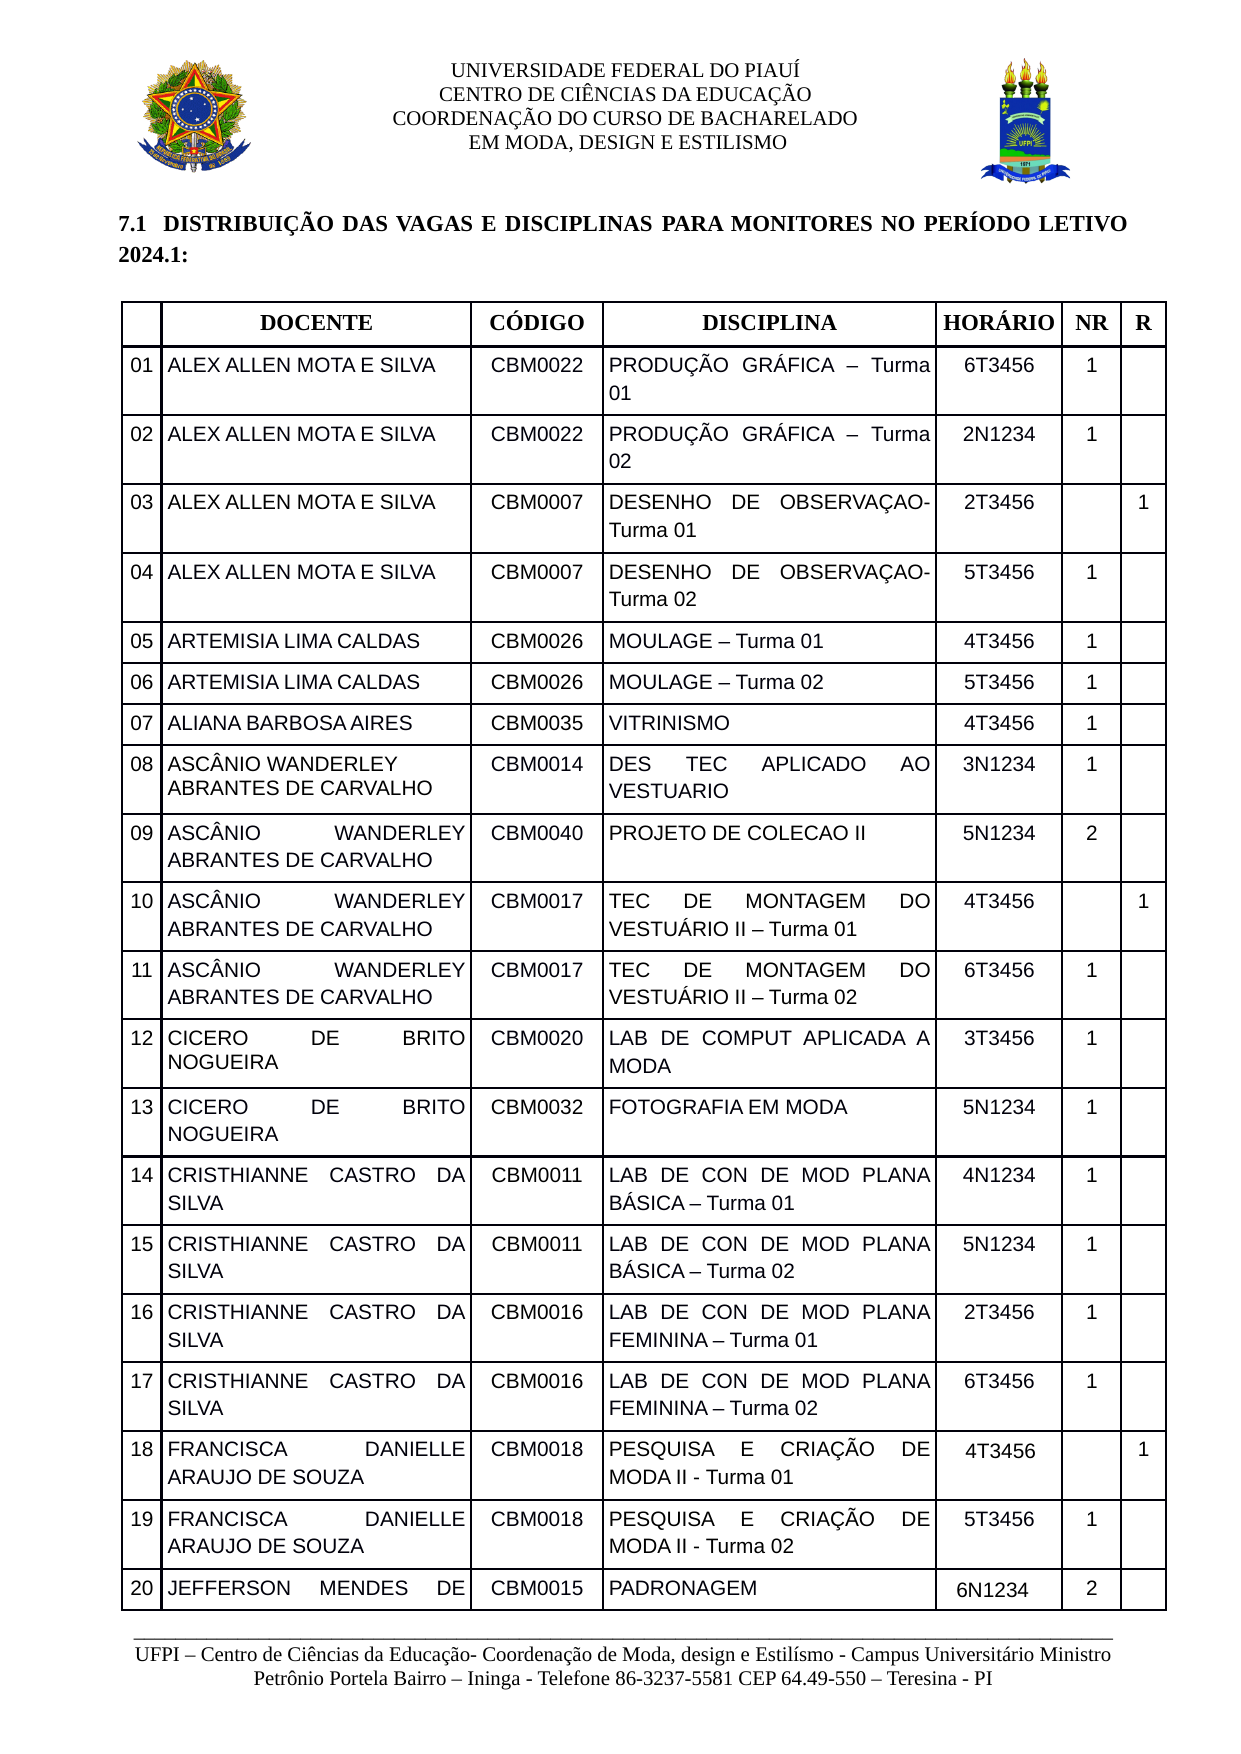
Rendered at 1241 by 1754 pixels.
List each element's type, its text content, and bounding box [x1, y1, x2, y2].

table_cell 02 [123, 416, 160, 482]
table_cell CBM0014 [472, 746, 602, 813]
table_cell 07 [123, 705, 160, 744]
table_cell CICERO DE BRITO NOGUEIRA [163, 1089, 470, 1155]
table_cell 19 [123, 1501, 160, 1568]
table_cell 1 [1063, 554, 1120, 621]
table_cell 6T3456 [937, 348, 1061, 414]
table_cell 2N1234 [937, 416, 1061, 482]
table_cell 20 [123, 1570, 160, 1609]
table_cell 1 [1122, 1432, 1165, 1499]
table_cell CBM0016 [472, 1295, 602, 1361]
table_cell VITRINISMO [604, 705, 935, 744]
table_header CÓDIGO [472, 303, 602, 345]
table_cell ALEX ALLEN MOTA E SILVA [163, 348, 470, 414]
table_cell 1 [1063, 623, 1120, 662]
table_cell CBM0011 [472, 1226, 602, 1292]
table_header HORÁRIO [937, 303, 1061, 345]
table_cell 3N1234 [937, 746, 1061, 813]
table_cell CBM0007 [472, 485, 602, 552]
table_cell [1122, 1501, 1165, 1568]
table_cell [1063, 485, 1120, 552]
table_cell CBM0017 [472, 952, 602, 1018]
table_cell 04 [123, 554, 160, 621]
table_cell PESQUISA E CRIAÇÃO DE MODA II - Turma 01 [604, 1432, 935, 1499]
table_cell 4N1234 [937, 1158, 1061, 1224]
table_cell 6T3456 [937, 1363, 1061, 1429]
table_cell [937, 1432, 1061, 1499]
table_cell CBM0040 [472, 815, 602, 881]
table_cell ARTEMISIA LIMA CALDAS [163, 664, 470, 703]
table_cell CRISTHIANNE CASTRO DA SILVA [163, 1363, 470, 1429]
table_cell 15 [123, 1226, 160, 1292]
table_cell CBM0020 [472, 1020, 602, 1087]
table_cell 1 [1122, 883, 1165, 950]
table_cell CBM0032 [472, 1089, 602, 1155]
table_cell 06 [123, 664, 160, 703]
table_cell PESQUISA E CRIAÇÃO DE MODA II - Turma 02 [604, 1501, 935, 1568]
table_cell CBM0016 [472, 1363, 602, 1429]
table_cell [1122, 554, 1165, 621]
table_cell CRISTHIANNE CASTRO DA SILVA [163, 1295, 470, 1361]
table_cell [1122, 1158, 1165, 1224]
table_cell 18 [123, 1432, 160, 1499]
table_cell LAB DE CON DE MOD PLANA FEMININA – Turma 02 [604, 1363, 935, 1429]
table_cell 14 [123, 1158, 160, 1224]
table_cell [1122, 1089, 1165, 1155]
table_cell CICERO DE BRITO NOGUEIRA [163, 1020, 470, 1087]
table_cell FOTOGRAFIA EM MODA [604, 1089, 935, 1155]
table_cell ASCÂNIO WANDERLEY ABRANTES DE CARVALHO [163, 883, 470, 950]
table_cell TEC DE MONTAGEM DO VESTUÁRIO II – Turma 01 [604, 883, 935, 950]
table_cell ALEX ALLEN MOTA E SILVA [163, 485, 470, 552]
table_cell 4T3456 [937, 623, 1061, 662]
table_cell LAB DE CON DE MOD PLANA BÁSICA – Turma 02 [604, 1226, 935, 1292]
table_cell ASCÂNIO WANDERLEY ABRANTES DE CARVALHO [163, 952, 470, 1018]
table_header NR [1063, 303, 1120, 345]
table_cell 6T3456 [937, 952, 1061, 1018]
table_cell 1 [1063, 1158, 1120, 1224]
table_cell 1 [1063, 1295, 1120, 1361]
table_cell ALEX ALLEN MOTA E SILVA [163, 554, 470, 621]
table_cell JEFFERSON MENDES DE [163, 1570, 470, 1609]
table_cell LAB DE CON DE MOD PLANA FEMININA – Turma 01 [604, 1295, 935, 1361]
table_cell 08 [123, 746, 160, 813]
table_cell 17 [123, 1363, 160, 1429]
table_cell TEC DE MONTAGEM DO VESTUÁRIO II – Turma 02 [604, 952, 935, 1018]
table_cell MOULAGE – Turma 01 [604, 623, 935, 662]
table_cell 4T3456 [937, 705, 1061, 744]
table_cell 1 [1063, 705, 1120, 744]
table_cell [1063, 1432, 1120, 1499]
table_cell [1063, 883, 1120, 950]
table_cell CRISTHIANNE CASTRO DA SILVA [163, 1158, 470, 1224]
table_cell 1 [1063, 1363, 1120, 1429]
table_cell CBM0007 [472, 554, 602, 621]
table_header DOCENTE [163, 303, 470, 345]
table_cell ASCÂNIO WANDERLEY ABRANTES DE CARVALHO [163, 815, 470, 881]
table_cell 2T3456 [937, 485, 1061, 552]
table_cell 12 [123, 1020, 160, 1087]
table_cell CBM0018 [472, 1432, 602, 1499]
text 7.1 DISTRIBUIÇÃO DAS VAGAS E DISCIPLINAS PARA MONITORES NO PERÍODO LETIVO 2024.1: [118, 211, 1128, 267]
table_cell CBM0026 [472, 623, 602, 662]
table_cell [1122, 746, 1165, 813]
table_cell DES TEC APLICADO AO VESTUARIO [604, 746, 935, 813]
table_cell FRANCISCA DANIELLE ARAUJO DE SOUZA [163, 1432, 470, 1499]
table_cell 5N1234 [937, 1089, 1061, 1155]
table_cell CBM0026 [472, 664, 602, 703]
table_cell 1 [1122, 485, 1165, 552]
table_cell 1 [1063, 746, 1120, 813]
table_cell [937, 1570, 1061, 1609]
table_cell PROJETO DE COLECAO II [604, 815, 935, 881]
table_cell [1122, 1226, 1165, 1292]
table_header [942, 1437, 952, 1464]
table_cell LAB DE CON DE MOD PLANA BÁSICA – Turma 01 [604, 1158, 935, 1224]
table_cell PRODUÇÃO GRÁFICA – Turma 01 [604, 348, 935, 414]
table_header [123, 303, 160, 345]
table_cell 1 [1063, 416, 1120, 482]
table_cell ALEX ALLEN MOTA E SILVA [163, 416, 470, 482]
table_header 4T3456 [952, 1437, 1049, 1464]
table_cell CBM0011 [472, 1158, 602, 1224]
table_cell 5N1234 [937, 815, 1061, 881]
table_cell 5T3456 [937, 1501, 1061, 1568]
table_cell 5T3456 [937, 664, 1061, 703]
table_cell 1 [1063, 1089, 1120, 1155]
table_cell 03 [123, 485, 160, 552]
table_cell CBM0035 [472, 705, 602, 744]
table_cell 11 [123, 952, 160, 1018]
table_cell CBM0015 [472, 1570, 602, 1609]
table_cell [1122, 1570, 1165, 1609]
table_header [942, 1576, 952, 1603]
table_cell 01 [123, 348, 160, 414]
table_cell [1122, 1363, 1165, 1429]
table_cell 1 [1063, 952, 1120, 1018]
table_cell [1122, 815, 1165, 881]
table_cell MOULAGE – Turma 02 [604, 664, 935, 703]
table_cell 2 [1063, 1570, 1120, 1609]
table_cell [1122, 664, 1165, 703]
table_cell CBM0017 [472, 883, 602, 950]
table_cell [1122, 705, 1165, 744]
table_header 6N1234 [952, 1576, 1033, 1603]
table_cell 10 [123, 883, 160, 950]
table_cell 3T3456 [937, 1020, 1061, 1087]
table_cell DESENHO DE OBSERVAÇAO-Turma 01 [604, 485, 935, 552]
table_cell 4T3456 [937, 883, 1061, 950]
table_cell CBM0022 [472, 416, 602, 482]
table_cell 5T3456 [937, 554, 1061, 621]
table_cell PADRONAGEM [604, 1570, 935, 1609]
table_cell 13 [123, 1089, 160, 1155]
table_cell 16 [123, 1295, 160, 1361]
table_cell [1122, 348, 1165, 414]
table_cell 1 [1063, 348, 1120, 414]
table_cell 1 [1063, 1020, 1120, 1087]
table_cell 2 [1063, 815, 1120, 881]
table_cell LAB DE COMPUT APLICADA A MODA [604, 1020, 935, 1087]
table_cell 1 [1063, 1226, 1120, 1292]
table_cell 2T3456 [937, 1295, 1061, 1361]
table_cell [1122, 1295, 1165, 1361]
table_cell CRISTHIANNE CASTRO DA SILVA [163, 1226, 470, 1292]
table_cell 5N1234 [937, 1226, 1061, 1292]
table_header R [1122, 303, 1165, 345]
table_cell DESENHO DE OBSERVAÇAO-Turma 02 [604, 554, 935, 621]
table_cell 09 [123, 815, 160, 881]
table_cell 1 [1063, 664, 1120, 703]
table_cell [1122, 416, 1165, 482]
table_cell [1122, 623, 1165, 662]
table_cell [1122, 1020, 1165, 1087]
table_cell CBM0018 [472, 1501, 602, 1568]
table_cell ALIANA BARBOSA AIRES [163, 705, 470, 744]
table_cell PRODUÇÃO GRÁFICA – Turma 02 [604, 416, 935, 482]
table_cell ARTEMISIA LIMA CALDAS [163, 623, 470, 662]
table_cell 05 [123, 623, 160, 662]
table_cell CBM0022 [472, 348, 602, 414]
table_header DISCIPLINA [604, 303, 935, 345]
table_cell ASCÂNIO WANDERLEY ABRANTES DE CARVALHO [163, 746, 470, 813]
table_cell [1122, 952, 1165, 1018]
table_cell FRANCISCA DANIELLE ARAUJO DE SOUZA [163, 1501, 470, 1568]
table_cell 1 [1063, 1501, 1120, 1568]
